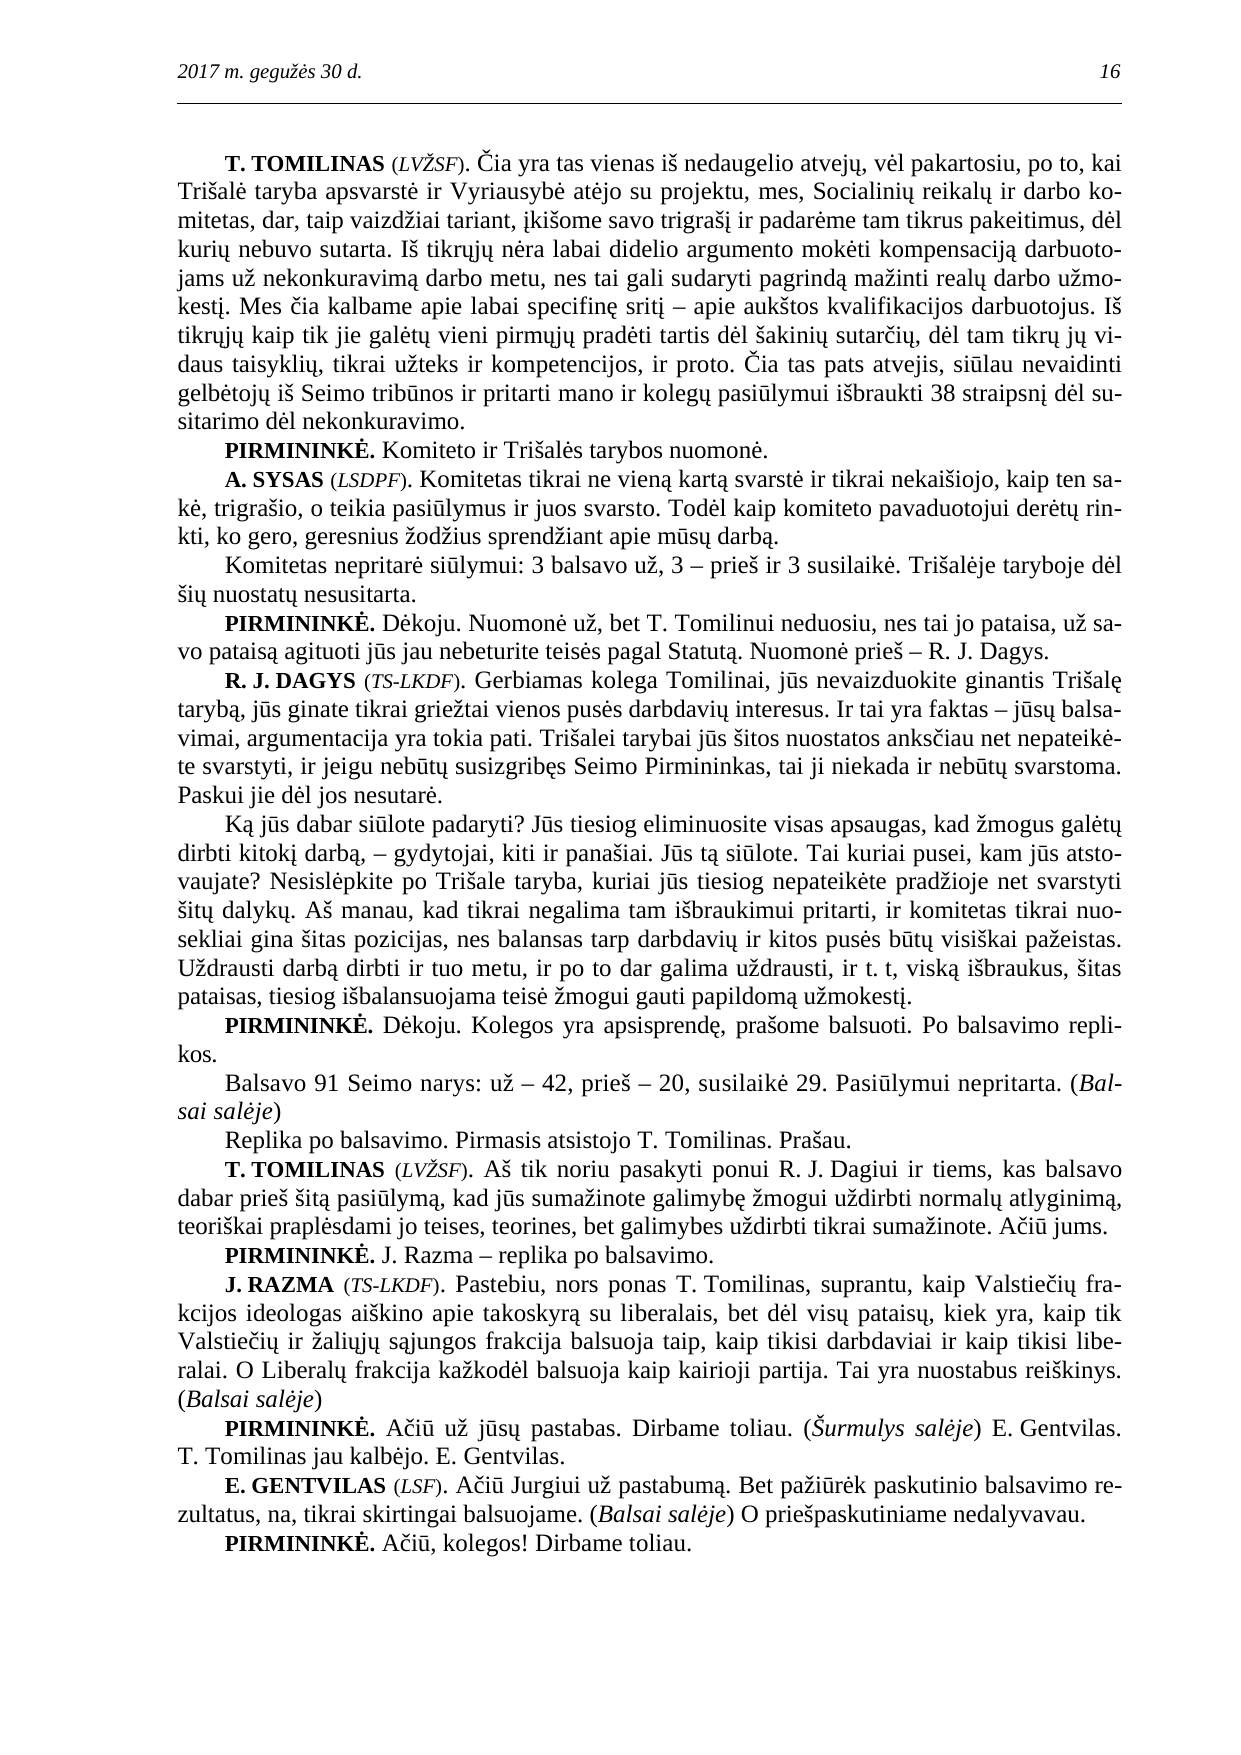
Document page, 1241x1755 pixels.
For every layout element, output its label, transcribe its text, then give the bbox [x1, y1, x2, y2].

text PIRMININKĖ. Dė­ko­ju. Ko­le­gos yra ap­si­spren­dę, pra­šo­me bal­suo­ti. Po bal­sa­vi­mo re­pli­kos. [177, 1010, 1122, 1068]
text T. TOMILINAS (LVŽSF). Aš tik no­riu pa­sa­ky­ti po­nui R. J. Da­giui ir tiems, kas bal­sa­vo da­bar prieš ši­tą pa­siū­ly­mą, kad jūs su­ma­ži­no­te ga­li­my­bę žmo­gui už­dirb­ti nor­ma­lų at­ly­gi­ni­mą, te­oriš­kai pra­plės­da­mi jo tei­ses, te­ori­nes, bet ga­li­my­bes už­dirb­ti tik­rai su­ma­ži­no­te. Ačiū jums. [177, 1154, 1122, 1240]
text Bal­sa­vo 91 Sei­mo na­rys: už – 42, prieš – 20, su­si­lai­kė 29. Pa­siū­ly­mui ne­pri­tar­ta. (Bal­sai sa­lė­je) [177, 1068, 1122, 1125]
text PIRMININKĖ. Ačiū už jū­sų pa­sta­bas. Dir­ba­me to­liau. (Šur­mu­lys sa­lė­je) E. Gent­vi­las. T. To­mi­li­nas jau kal­bė­jo. E. Gent­vi­las. [177, 1413, 1122, 1470]
text A. SYSAS (LSDPF). Ko­mi­te­tas tik­rai ne vie­ną kar­tą svars­tė ir tik­rai ne­kai­šio­jo, kaip ten sa­kė, tri­gra­šio, o tei­kia pa­siū­ly­mus ir juos svars­to. To­dėl kaip ko­mi­te­to pa­va­duo­to­jui de­rė­tų rin­k­ti, ko ge­ro, ge­res­nius žo­džius spren­džiant apie mū­sų dar­bą. [177, 464, 1122, 550]
text Re­pli­ka po bal­sa­vi­mo. Pir­ma­sis at­si­sto­jo T. To­mi­li­nas. Pra­šau. [177, 1125, 1122, 1154]
text PIRMININKĖ. Ačiū, ko­le­gos! Dir­ba­me to­liau. [177, 1528, 1122, 1556]
text Ką jūs da­bar siū­lo­te pa­da­ry­ti? Jūs tie­siog eli­mi­nuo­si­te vi­sas ap­sau­gas, kad žmo­gus ga­lė­tų dirb­ti ki­to­kį dar­bą, – gy­dy­to­jai, ki­ti ir pa­na­šiai. Jūs tą siū­lo­te. Tai ku­riai pu­sei, kam jūs at­sto­vau­ja­te? Ne­si­slėp­ki­te po Tri­ša­le ta­ry­ba, ku­riai jūs tie­siog ne­pa­tei­kė­te pra­džio­je net svars­ty­ti ši­tų da­ly­kų. Aš ma­nau, kad tik­rai ne­ga­li­ma tam iš­brau­ki­mui pri­tar­ti, ir ko­mi­te­tas tik­rai nuo­sek­liai gi­na ši­tas po­zi­ci­jas, nes ba­lan­sas tarp darb­da­vių ir ki­tos pu­sės bū­tų vi­siš­kai pa­žeis­tas. Už­draus­ti dar­bą dirb­ti ir tuo me­tu, ir po to dar ga­li­ma už­draus­ti, ir t. t, vis­ką iš­brau­kus, ši­tas pa­tai­sas, tie­siog iš­ba­lan­suo­ja­ma tei­sė žmo­gui gau­ti pa­pil­do­mą už­mo­kes­tį. [177, 809, 1122, 1010]
text PIRMININKĖ. Ko­mi­te­to ir Tri­ša­lės ta­ry­bos nuo­mo­nė. [177, 435, 1122, 464]
text Ko­mi­te­tas ne­pri­ta­rė siū­ly­mui: 3 bal­sa­vo už, 3 – prieš ir 3 su­si­lai­kė. Tri­ša­lė­je ta­ry­bo­je dėl šių nuo­sta­tų ne­su­si­tar­ta. [177, 550, 1122, 608]
text PIRMININKĖ. Dė­ko­ju. Nuo­mo­nė už, bet T. To­mi­li­nui ne­duo­siu, nes tai jo pa­tai­sa, už sa­vo pa­tai­są agi­tuo­ti jūs jau nebe­tu­ri­te tei­sės pa­gal Sta­tu­tą. Nuo­mo­nė prieš – R. J. Da­gys. [177, 608, 1122, 665]
text PIRMININKĖ. J. Raz­ma – re­pli­ka po bal­sa­vi­mo. [177, 1240, 1122, 1269]
text J. RAZMA (TS-LKDF). Pa­ste­biu, nors po­nas T. To­mi­li­nas, su­pran­tu, kaip Vals­tie­čių fra­kci­jos ide­o­lo­gas aiš­ki­no apie ta­ko­skyrą su li­be­ra­lais, bet dėl vi­sų pa­tai­sų, kiek yra, kaip tik Vals­tie­čių ir ža­lių­jų są­jun­gos frak­ci­ja bal­suo­ja taip, kaip ti­ki­si darb­da­viai ir kaip ti­ki­si li­be­ralai. O Li­be­ra­lų frak­ci­ja kaž­ko­dėl bal­suo­ja kaip kai­rio­ji par­ti­ja. Tai yra nuo­sta­bus reiš­ki­nys. (Bal­sai sa­lė­je) [177, 1269, 1122, 1413]
text T. TOMILINAS (LVŽSF). Čia yra tas vie­nas iš ne­dau­ge­lio at­ve­jų, vėl pa­kar­to­siu, po to, kai Tri­ša­lė ta­ry­ba ap­svars­tė ir Vy­riau­sy­bė at­ėjo su pro­jek­tu, mes, So­cia­li­nių rei­ka­lų ir dar­bo ko­mi­te­tas, dar, taip vaiz­džiai ta­riant, įki­šo­me sa­vo tri­gra­šį ir pa­da­rė­me tam tik­rus pa­kei­ti­mus, dėl ku­rių ne­bu­vo su­tar­ta. Iš tik­rų­jų nė­ra la­bai di­de­lio ar­gu­men­to mo­kė­ti kom­pen­sa­ci­ją dar­buo­to­jams už ne­kon­ku­ra­vi­mą dar­bo me­tu, nes tai ga­li su­da­ry­ti pa­grin­dą ma­žin­ti re­a­lų dar­bo už­mo­kes­tį. Mes čia kal­ba­me apie la­bai spe­ci­fi­nę sri­tį – apie aukš­tos kva­li­fi­ka­ci­jos dar­buo­to­jus. Iš tik­rų­jų kaip tik jie ga­lė­tų vie­ni pir­mų­jų pra­dė­ti tar­tis dėl ša­ki­nių su­tar­čių, dėl tam tik­rų jų vi­daus tai­syk­lių, tik­rai už­teks ir kom­pe­ten­ci­jos, ir pro­to. Čia tas pats at­ve­jis, siū­lau ne­vai­din­ti gel­bė­to­jų iš Sei­mo tri­bū­nos ir pri­tar­ti ma­no ir ko­le­gų pa­siū­ly­mui iš­brauk­ti 38 straips­nį dėl su­si­ta­ri­mo dėl ne­kon­ku­ra­vi­mo. [177, 148, 1122, 435]
text E. GENTVILAS (LSF). Ačiū Jur­giui už pa­sta­bu­mą. Bet pa­žiū­rėk pas­ku­ti­nio bal­sa­vi­mo re­zul­ta­tus, na, tik­rai skir­tin­gai bal­suo­ja­me. (Bal­sai sa­lė­je) O prieš­pas­ku­ti­nia­me ne­da­ly­va­vau. [177, 1470, 1122, 1528]
text R. J. DAGYS (TS-LKDF). Ger­bia­mas ko­le­ga To­mi­li­nai, jūs ne­vaiz­duo­ki­te gi­nan­tis Tri­ša­lę ta­ry­bą, jūs gi­na­te tik­rai griež­tai vie­nos pu­sės darb­da­vių in­te­re­sus. Ir tai yra fak­tas – jū­sų bal­sa­vi­mai, ar­gu­men­ta­ci­ja yra to­kia pa­ti. Tri­ša­lei ta­ry­bai jūs ši­tos nuo­sta­tos anks­čiau net ne­pa­tei­kė­te svars­ty­ti, ir jei­gu ne­bū­tų su­siz­gri­bęs Sei­mo Pir­mi­nin­kas, tai ji nie­ka­da ir ne­bū­tų svars­to­ma. Pas­kui jie dėl jos ne­su­ta­rė. [177, 665, 1122, 809]
